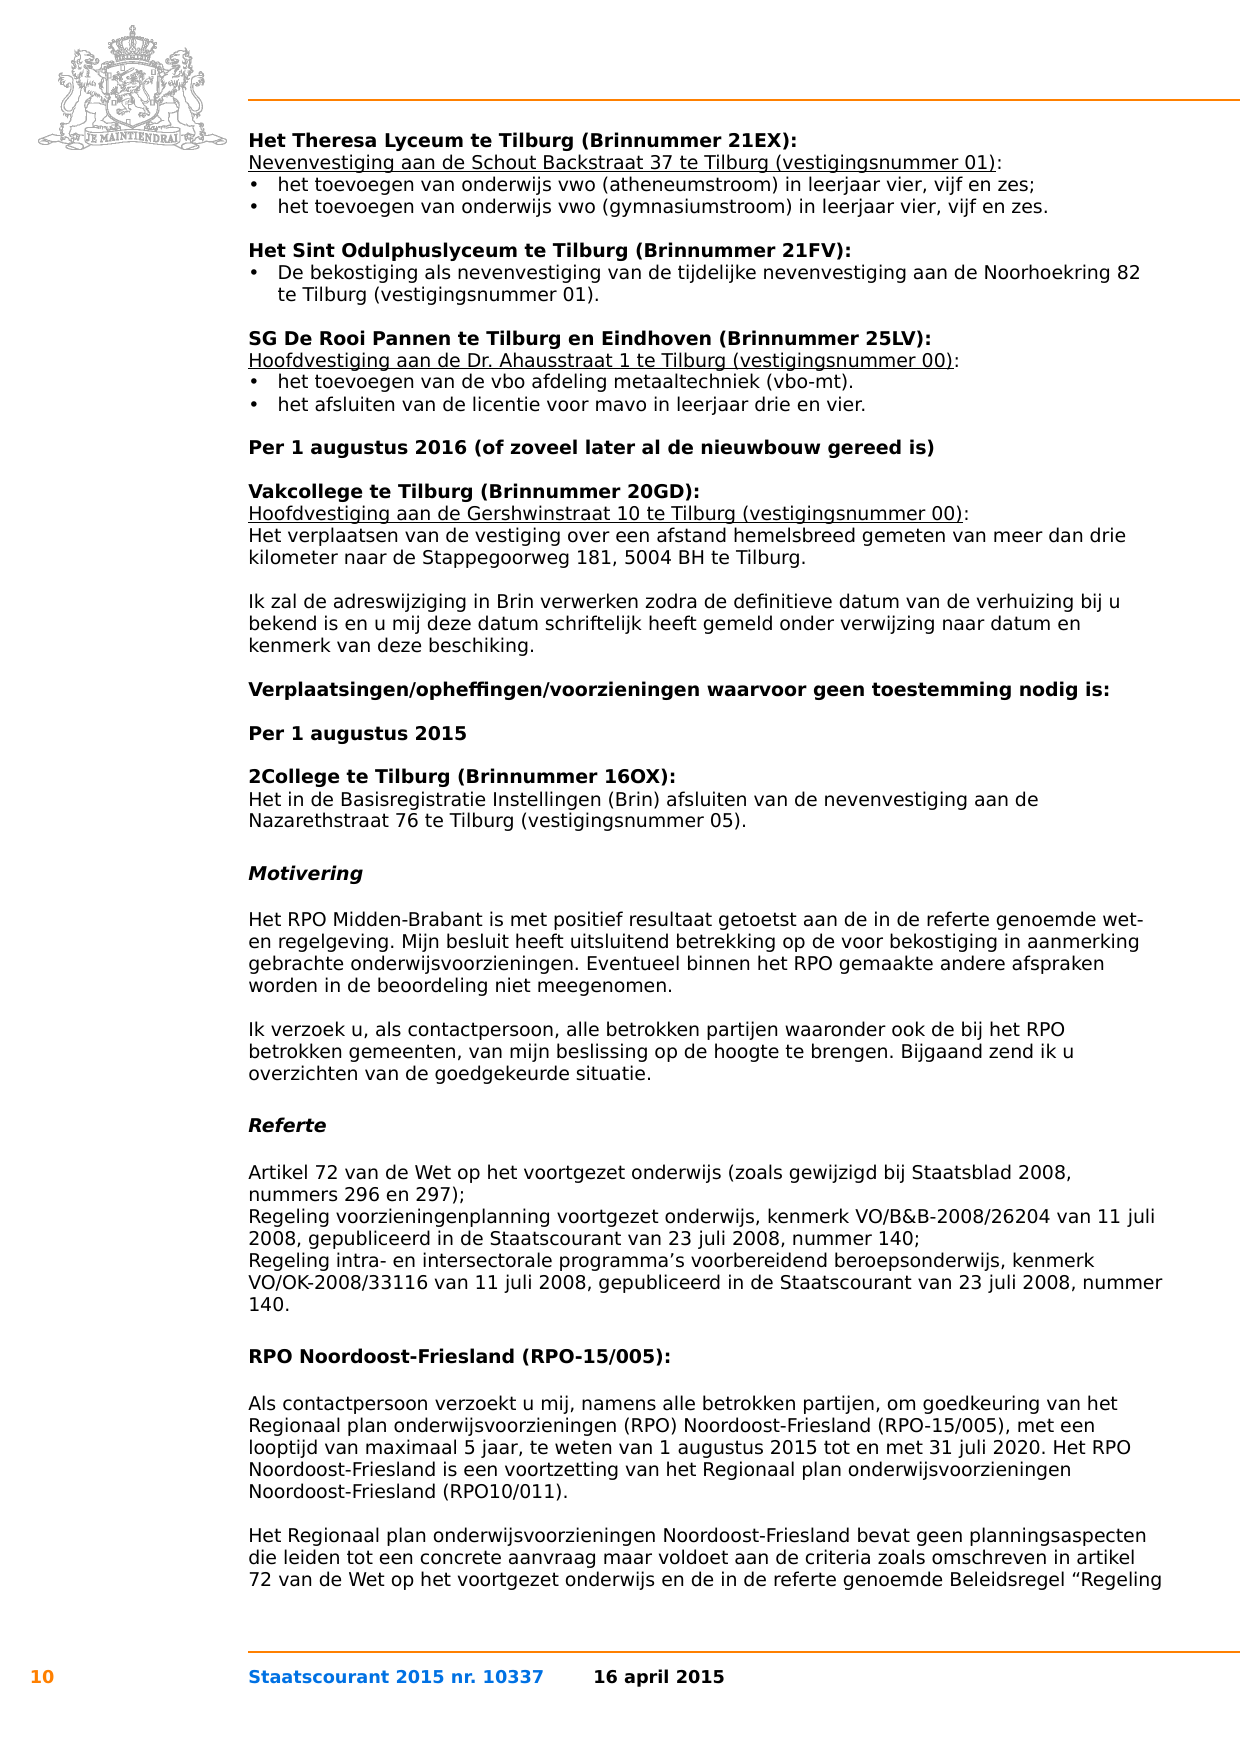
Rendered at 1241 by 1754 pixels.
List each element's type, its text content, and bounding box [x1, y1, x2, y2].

text • het afsluiten van de licentie voor mavo in leerjaar drie en vier. [248, 393, 1163, 415]
text Het Sint Odulphuslyceum te Tilburg (Brinnummer 21FV): [248, 240, 1163, 262]
text 2College te Tilburg (Brinnummer 16OX): [248, 766, 1163, 788]
text Het Theresa Lyceum te Tilburg (Brinnummer 21EX): [248, 130, 1163, 152]
text Regeling intra- en intersectorale programma’s voorbereidend beroepsonderwijs, kenmerk VO/OK-2008/33116 van 11 juli 2008, gepubliceerd in de Staatscourant van 23 juli 2008, nummer 140. [248, 1250, 1163, 1316]
subtitle Motivering [248, 862, 1163, 884]
text Hoofdvestiging aan de Gershwinstraat 10 te Tilburg (vestigingsnummer 00): [248, 503, 1163, 525]
text • het toevoegen van de vbo afdeling metaaltechniek (vbo-mt). [248, 371, 1163, 393]
text Het verplaatsen van de vestiging over een afstand hemelsbreed gemeten van meer dan drie kilometer naar de Stappegoorweg 181, 5004 BH te Tilburg. [248, 525, 1163, 569]
text Het RPO Midden-Brabant is met positief resultaat getoetst aan de in de referte genoemde wet- en regelgeving. Mijn besluit heeft uitsluitend betrekking op de voor bekostiging in aanmerking gebrachte onderwijsvoorzieningen. Eventueel binnen het RPO gemaakte andere afspraken worden in de beoordeling niet meegenomen. [248, 909, 1163, 997]
text Nevenvestiging aan de Schout Backstraat 37 te Tilburg (vestigingsnummer 01): [248, 152, 1163, 174]
text Verplaatsingen/opheffingen/voorzieningen waarvoor geen toestemming nodig is: [248, 679, 1163, 701]
text • het toevoegen van onderwijs vwo (atheneumstroom) in leerjaar vier, vijf en zes; [248, 174, 1163, 196]
text • het toevoegen van onderwijs vwo (gymnasiumstroom) in leerjaar vier, vijf en zes. [248, 196, 1163, 218]
text Ik verzoek u, als contactpersoon, alle betrokken partijen waaronder ook de bij het RPO betrokken gemeenten, van mijn beslissing op de hoogte te brengen. Bijgaand zend ik u overzichten van de goedgekeurde situatie. [248, 1019, 1163, 1085]
text Regeling voorzieningenplanning voortgezet onderwijs, kenmerk VO/B&B-2008/26204 van 11 juli 2008, gepubliceerd in de Staatscourant van 23 juli 2008, nummer 140; [248, 1206, 1163, 1250]
subtitle Referte [248, 1115, 1163, 1137]
text Het in de Basisregistratie Instellingen (Brin) afsluiten van de nevenvestiging aan de Nazarethstraat 76 te Tilburg (vestigingsnummer 05). [248, 788, 1163, 832]
text Als contactpersoon verzoekt u mij, namens alle betrokken partijen, om goedkeuring van het Regionaal plan onderwijsvoorzieningen (RPO) Noordoost-Friesland (RPO-15/005), met een looptijd van maximaal 5 jaar, te weten van 1 augustus 2015 tot en met 31 juli 2020. Het RPO Noordoost-Friesland is een voortzetting van het Regionaal plan onderwijsvoorzieningen Noordoost-Friesland (RPO10/011). [248, 1393, 1163, 1503]
text Het Regionaal plan onderwijsvoorzieningen Noordoost-Friesland bevat geen planningsaspecten die leiden tot een concrete aanvraag maar voldoet aan de criteria zoals omschreven in artikel 72 van de Wet op het voortgezet onderwijs en de in de referte genoemde Beleidsregel “Regeling [248, 1525, 1163, 1591]
picture [38, 25, 227, 150]
text Per 1 augustus 2015 [248, 723, 1163, 744]
text Per 1 augustus 2016 (of zoveel later al de nieuwbouw gereed is) [248, 437, 1163, 459]
text • De bekostiging als nevenvestiging van de tijdelijke nevenvestiging aan de Noorhoekring 82 te Tilburg (vestigingsnummer 01). [248, 262, 1163, 306]
text Ik zal de adreswijziging in Brin verwerken zodra de definitieve datum van de verhuizing bij u bekend is en u mij deze datum schriftelijk heeft gemeld onder verwijzing naar datum en kenmerk van deze beschiking. [248, 591, 1163, 657]
text Vakcollege te Tilburg (Brinnummer 20GD): [248, 481, 1163, 503]
text Artikel 72 van de Wet op het voortgezet onderwijs (zoals gewijzigd bij Staatsblad 2008, nummers 296 en 297); [248, 1162, 1163, 1206]
subtitle RPO Noordoost-Friesland (RPO-15/005): [248, 1346, 1163, 1368]
text Hoofdvestiging aan de Dr. Ahausstraat 1 te Tilburg (vestigingsnummer 00): [248, 349, 1163, 371]
text SG De Rooi Pannen te Tilburg en Eindhoven (Brinnummer 25LV): [248, 327, 1163, 349]
